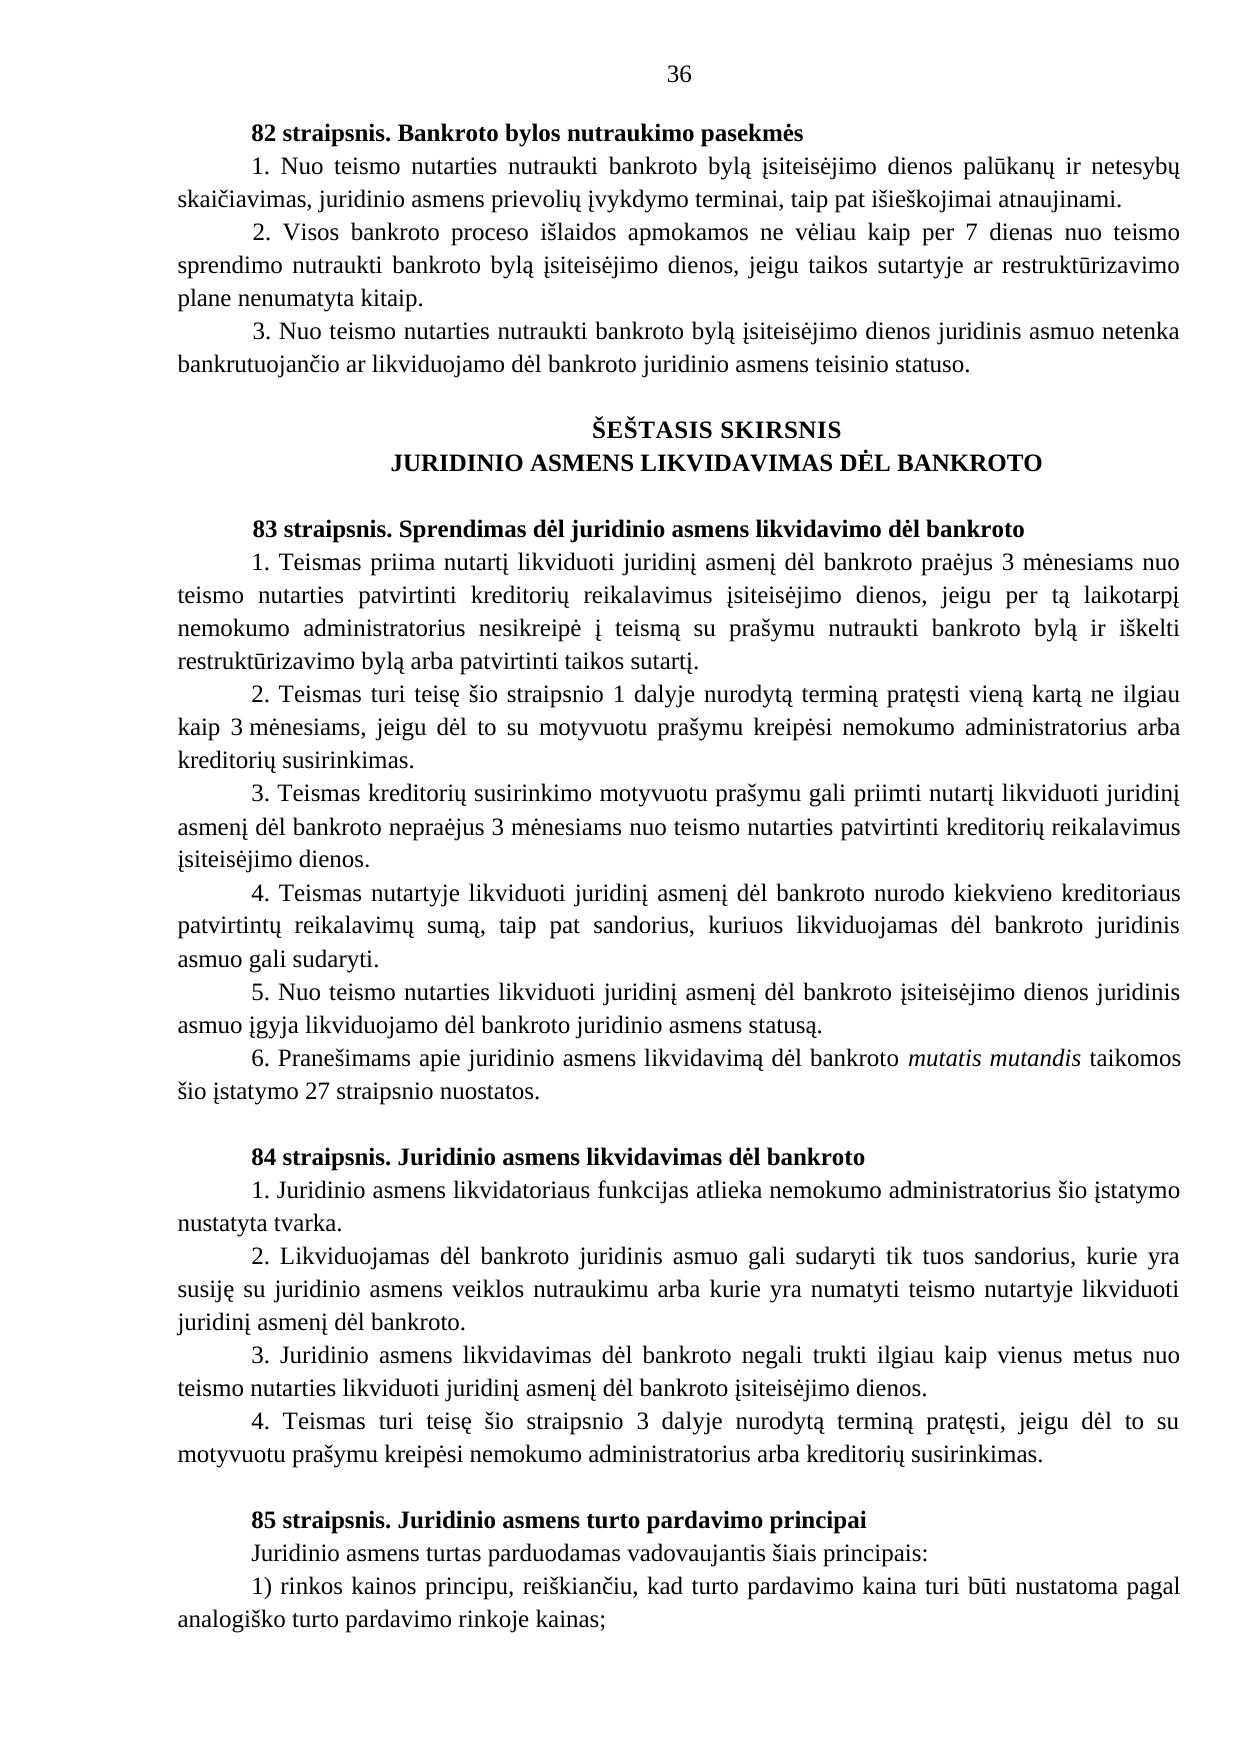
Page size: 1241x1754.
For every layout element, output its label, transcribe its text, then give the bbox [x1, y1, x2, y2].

text 2. Likviduojamas dėl bankroto juridinis asmuo gali sudaryti tik tuos sandorius, kurie yra susiję su juridinio asmens veiklos nutraukimu arba kurie yra numatyti teismo nutartyje likviduoti juridinį asmenį dėl bankroto. [177, 1241, 1181, 1336]
text JURIDINIO ASMENS LIKVIDAVIMAS DĖL BANKROTO [177, 448, 1181, 477]
text 3. Teismas kreditorių susirinkimo motyvuotu prašymu gali priimti nutartį likviduoti juridinį asmenį dėl bankroto nepraėjus 3 mėnesiams nuo teismo nutarties patvirtinti kreditorių reikalavimus įsiteisėjimo dienos. [177, 778, 1181, 873]
text 1) rinkos kainos principu, reiškiančiu, kad turto pardavimo kaina turi būti nustatoma pagal analogiško turto pardavimo rinkoje kainas; [177, 1571, 1181, 1633]
text 4. Teismas turi teisę šio straipsnio 3 dalyje nurodytą terminą pratęsti, jeigu dėl to su motyvuotu prašymu kreipėsi nemokumo administratorius arba kreditorių susirinkimas. [177, 1406, 1181, 1468]
text ŠEŠTASIS SKIRSNIS [177, 415, 1181, 444]
text 2. Visos bankroto proceso išlaidos apmokamos ne vėliau kaip per 7 dienas nuo teismo sprendimo nutraukti bankroto bylą įsiteisėjimo dienos, jeigu taikos sutartyje ar restruktūrizavimo plane nenumatyta kitaip. [177, 217, 1181, 312]
text 1. Teismas priima nutartį likviduoti juridinį asmenį dėl bankroto praėjus 3 mėnesiams nuo teismo nutarties patvirtinti kreditorių reikalavimus įsiteisėjimo dienos, jeigu per tą laikotarpį nemokumo administratorius nesikreipė į teismą su prašymu nutraukti bankroto bylą ir iškelti restruktūrizavimo bylą arba patvirtinti taikos sutartį. [177, 547, 1181, 675]
text 3. Nuo teismo nutarties nutraukti bankroto bylą įsiteisėjimo dienos juridinis asmuo netenka bankrutuojančio ar likviduojamo dėl bankroto juridinio asmens teisinio statuso. [177, 316, 1181, 378]
text 82 straipsnis. Bankroto bylos nutraukimo pasekmės [177, 118, 1181, 147]
text 5. Nuo teismo nutarties likviduoti juridinį asmenį dėl bankroto įsiteisėjimo dienos juridinis asmuo įgyja likviduojamo dėl bankroto juridinio asmens statusą. [177, 977, 1181, 1038]
text 84 straipsnis. Juridinio asmens likvidavimas dėl bankroto [177, 1142, 1181, 1171]
text 1. Juridinio asmens likvidatoriaus funkcijas atlieka nemokumo administratorius šio įstatymo nustatyta tvarka. [177, 1175, 1181, 1237]
text 85 straipsnis. Juridinio asmens turto pardavimo principai [177, 1505, 1181, 1534]
text 6. Pranešimams apie juridinio asmens likvidavimą dėl bankroto mutatis mutandis taikomos šio įstatymo 27 straipsnio nuostatos. [177, 1043, 1181, 1104]
text Juridinio asmens turtas parduodamas vadovaujantis šiais principais: [177, 1538, 1181, 1567]
text 4. Teismas nutartyje likviduoti juridinį asmenį dėl bankroto nurodo kiekvieno kreditoriaus patvirtintų reikalavimų sumą, taip pat sandorius, kuriuos likviduojamas dėl bankroto juridinis asmuo gali sudaryti. [177, 878, 1181, 972]
text 3. Juridinio asmens likvidavimas dėl bankroto negali trukti ilgiau kaip vienus metus nuo teismo nutarties likviduoti juridinį asmenį dėl bankroto įsiteisėjimo dienos. [177, 1340, 1181, 1402]
text 1. Nuo teismo nutarties nutraukti bankroto bylą įsiteisėjimo dienos palūkanų ir netesybų skaičiavimas, juridinio asmens prievolių įvykdymo terminai, taip pat išieškojimai atnaujinami. [177, 151, 1181, 213]
text 2. Teismas turi teisę šio straipsnio 1 dalyje nurodytą terminą pratęsti vieną kartą ne ilgiau kaip 3 mėnesiams, jeigu dėl to su motyvuotu prašymu kreipėsi nemokumo administratorius arba kreditorių susirinkimas. [177, 679, 1181, 774]
text 83 straipsnis. Sprendimas dėl juridinio asmens likvidavimo dėl bankroto [177, 514, 1181, 543]
